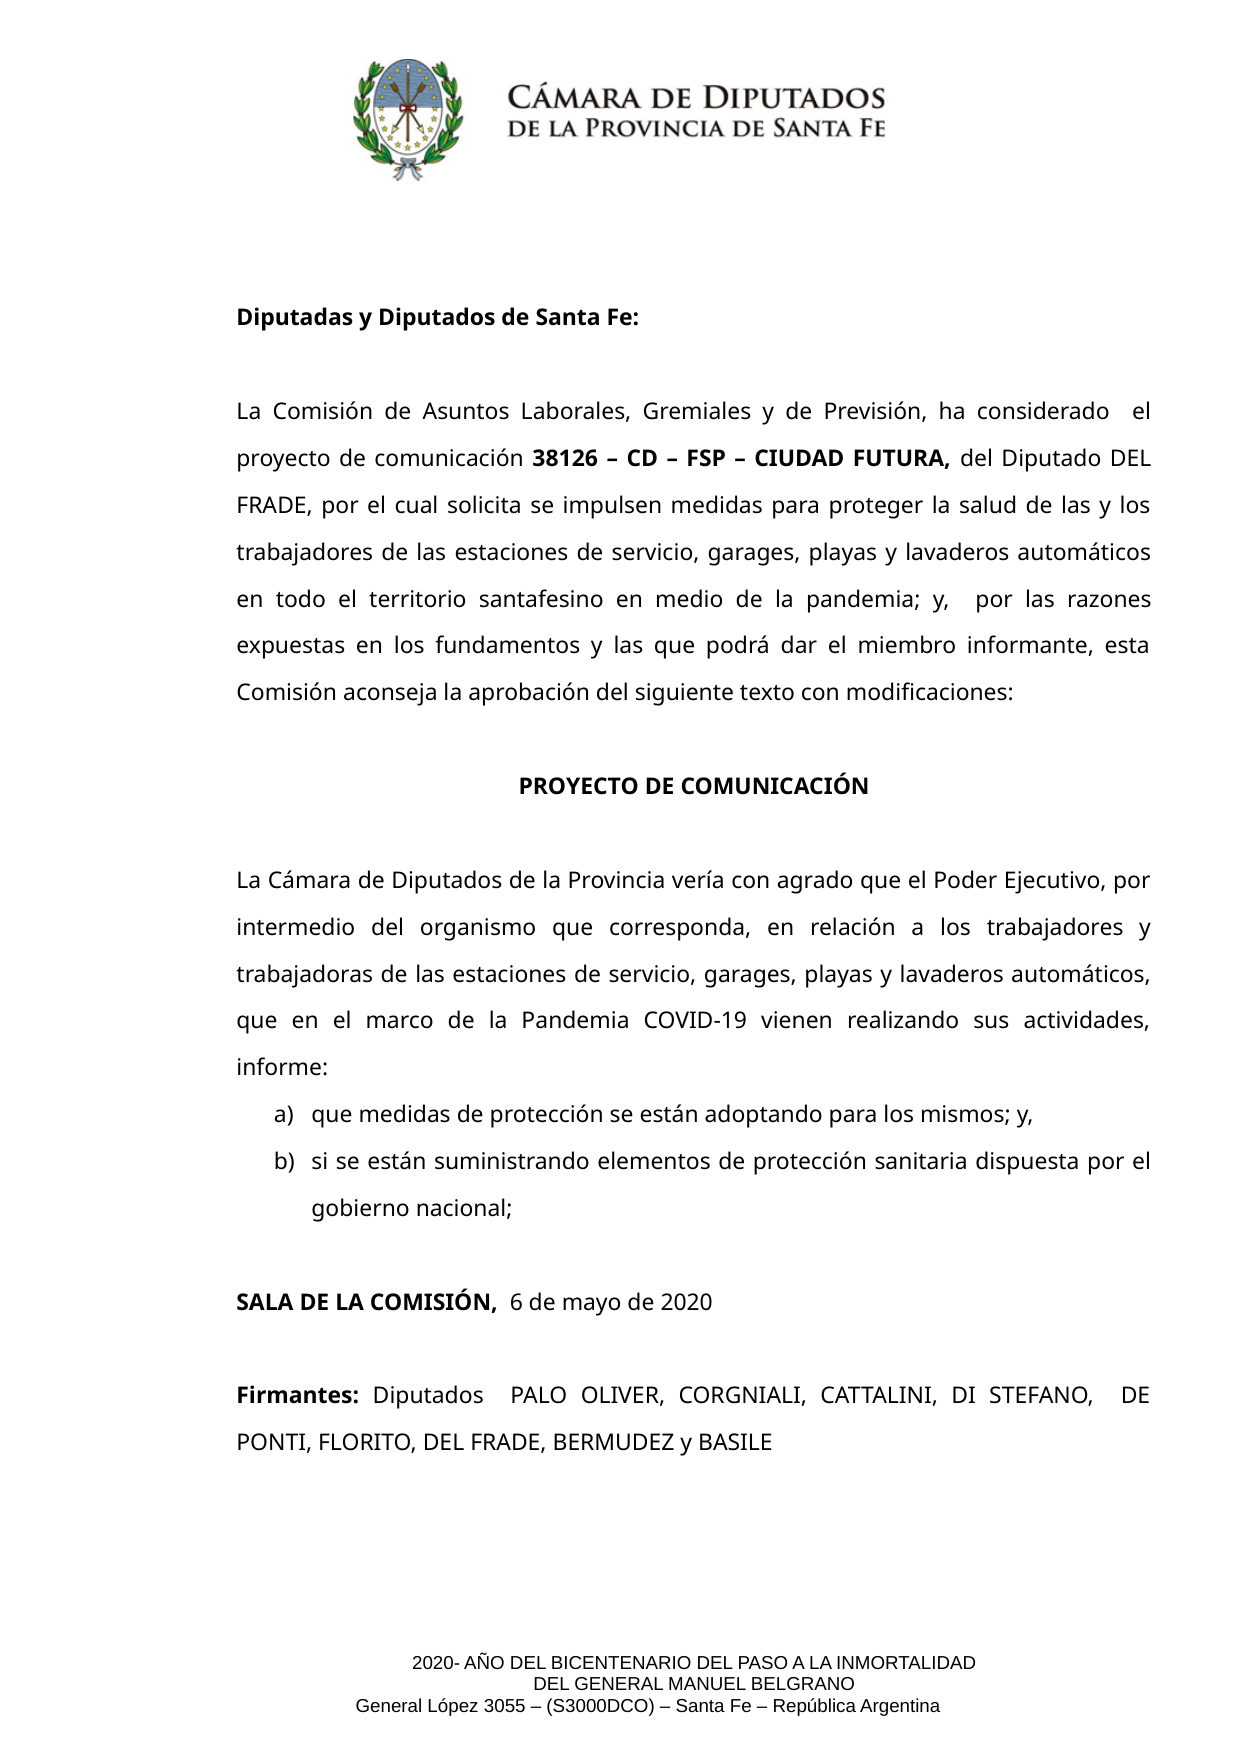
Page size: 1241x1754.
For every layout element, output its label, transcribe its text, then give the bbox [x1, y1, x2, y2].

text La Cámara de Diputados de la Provincia vería con agrado que el Poder Ejecutivo, por intermedio del organismo que corresponda, en relación a los trabajadores y trabajadoras de las estaciones de servicio, garages, playas y lavaderos automáticos, que en el marco de la Pandemia COVID-19 vienen realizando sus actividades, informe: [236, 864, 1152, 1082]
list si se están suministrando elementos de protección sanitaria dispuesta por el gobierno nacional; [274, 1145, 1152, 1223]
text Firmantes: Diputados PALO OLIVER, CORGNIALI, CATTALINI, DI STEFANO, DE PONTI, FLORITO, DEL FRADE, BERMUDEZ y BASILE [236, 1379, 1152, 1457]
text SALA DE LA COMISIÓN, 6 de mayo de 2020 [236, 1286, 1152, 1317]
text Diputadas y Diputados de Santa Fe: [236, 301, 1152, 332]
list que medidas de protección se están adoptando para los mismos; y, [274, 1098, 1152, 1129]
text PROYECTO DE COMUNICACIÓN [236, 770, 1152, 801]
text La Comisión de Asuntos Laborales, Gremiales y de Previsión, ha considerado el proyecto de comunicación 38126 – CD – FSP – CIUDAD FUTURA, del Diputado DEL FRADE, por el cual solicita se impulsen medidas para proteger la salud de las y los trabajadores de las estaciones de servicio, garages, playas y lavaderos automáticos en todo el territorio santafesino en medio de la pandemia; y, por las razones expuestas en los fundamentos y las que podrá dar el miembro informante, esta Comisión aconseja la aprobación del siguiente texto con modificaciones: [236, 395, 1152, 707]
